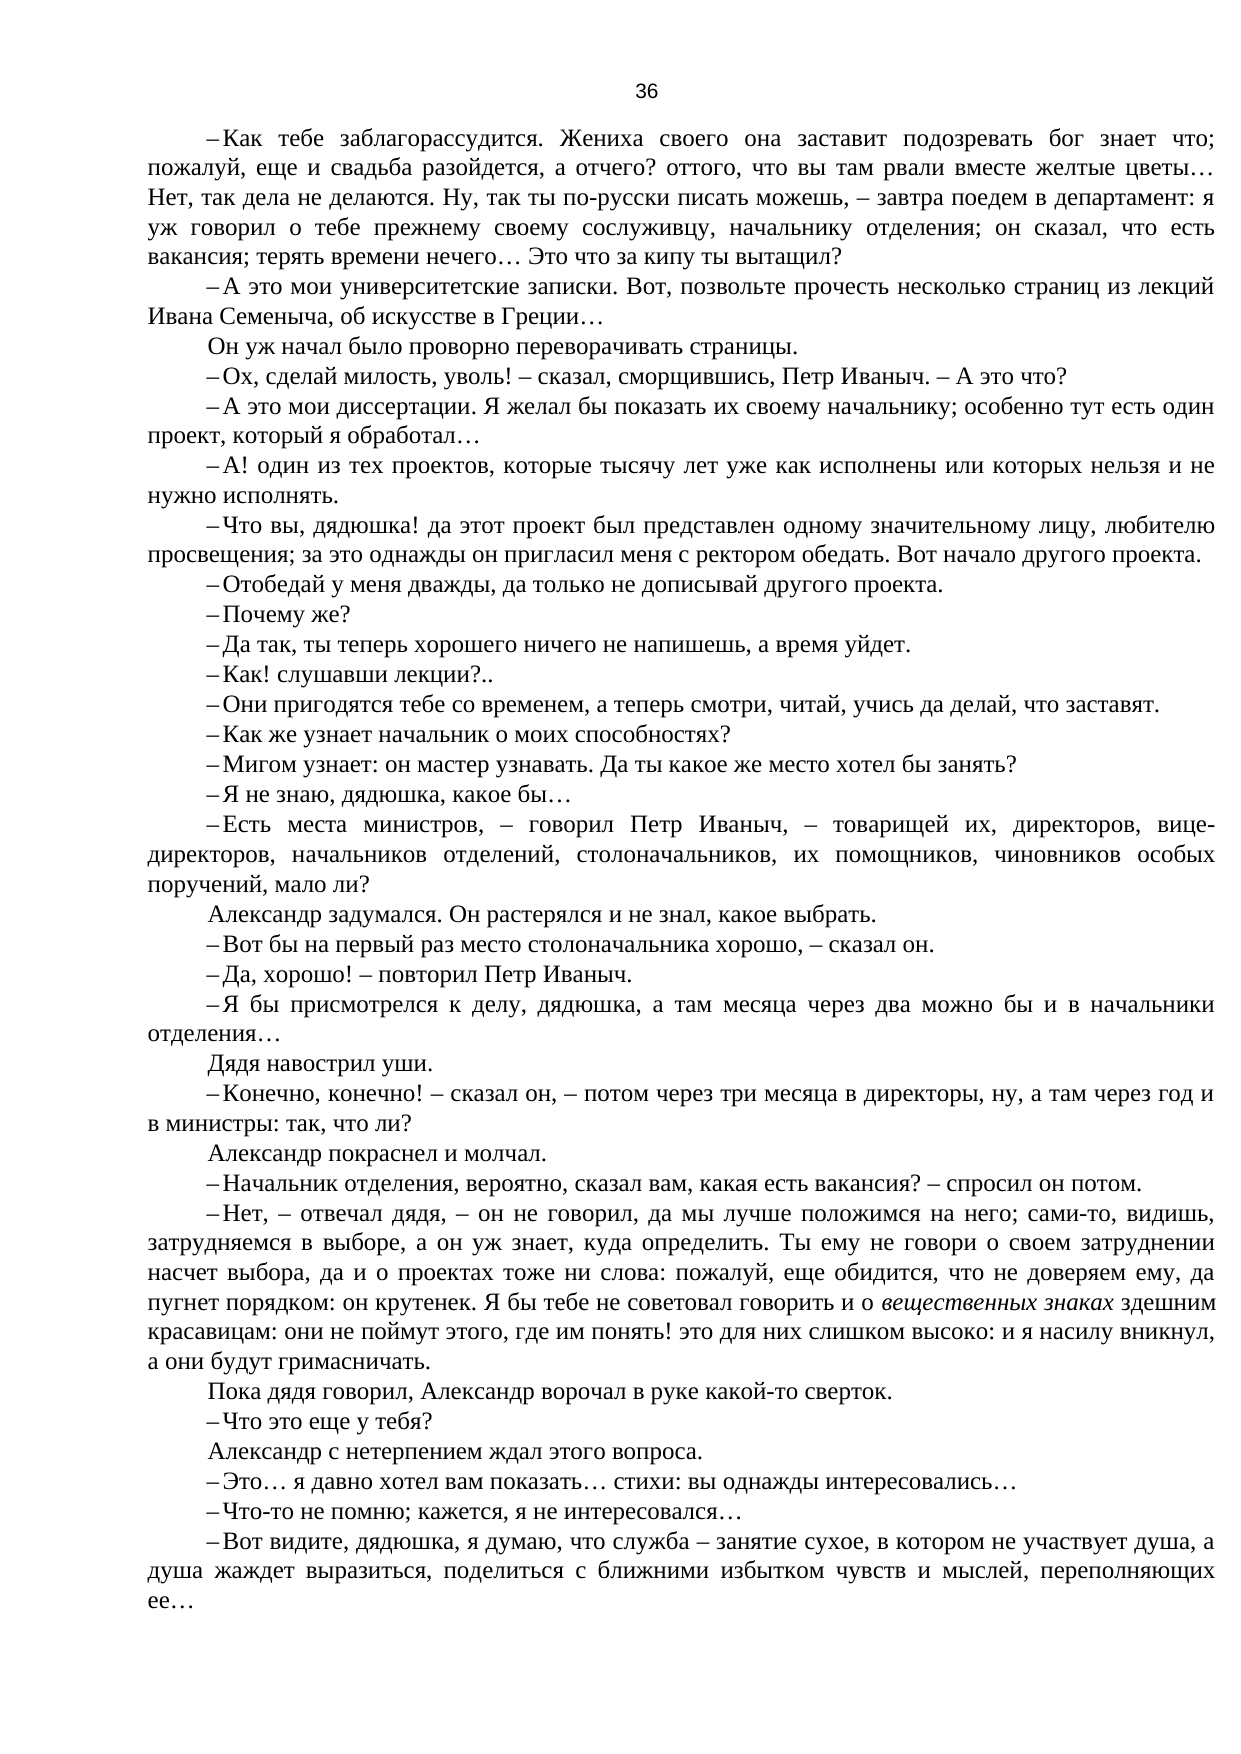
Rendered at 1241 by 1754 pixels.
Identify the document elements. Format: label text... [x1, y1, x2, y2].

list Есть места министров, – говорил Петр Иваныч, – товарищей их, директоров, вице-директоров, начальников отделений, столоначальников, их помощников, чиновников особых поручений, мало ли? [147, 809, 1216, 897]
text Он уж начал было проворно переворачивать страницы. [207, 331, 1216, 359]
list Вот видите, дядюшка, я думаю, что служба – занятие сухое, в котором не участвует душа, а душа жаждет выразиться, поделиться с ближними избытком чувств и мыслей, переполняющих ее… [147, 1526, 1216, 1614]
list Что вы, дядюшка! да этот проект был представлен одному значительному лицу, любителю просвещения; за это однажды он пригласил меня с ректором обедать. Вот начало другого проекта. [147, 510, 1216, 568]
list Мигом узнает: он мастер узнавать. Да ты какое же место хотел бы занять? [147, 749, 1216, 778]
list Нет, – отвечал дядя, – он не говорил, да мы лучше положимся на него; сами-то, видишь, затрудняемся в выборе, а он уж знает, куда определить. Ты ему не говори о своем затруднении насчет выбора, да и о проектах тоже ни слова: пожалуй, еще обидится, что не доверяем ему, да пугнет порядком: он крутенек. Я бы тебе не советовал говорить и о вещественных знаках здешним красавицам: они не поймут этого, где им понять! это для них слишком высоко: и я насилу вникнул, а они будут гримасничать. [147, 1198, 1216, 1374]
text Александр задумался. Он растерялся и не знал, какое выбрать. [207, 899, 1216, 927]
list А! один из тех проектов, которые тысячу лет уже как исполнены или которых нельзя и не нужно исполнять. [147, 450, 1216, 509]
list Они пригодятся тебе со временем, а теперь смотри, читай, учись да делай, что заставят. [147, 689, 1216, 718]
list Как тебе заблагорассудится. Жениха своего она заставит подозревать бог знает что; пожалуй, еще и свадьба разойдется, а отчего? оттого, что вы там рвали вместе желтые цветы… Нет, так дела не делаются. Ну, так ты по-русски писать можешь, – завтра поедем в департамент: я уж говорил о тебе прежнему своему сослуживцу, начальнику отделения; он сказал, что есть вакансия; терять времени нечего… Это что за кипу ты вытащил? [147, 123, 1216, 270]
list А это мои диссертации. Я желал бы показать их своему начальнику; особенно тут есть один проект, который я обработал… [147, 391, 1216, 449]
list Начальник отделения, вероятно, сказал вам, какая есть вакансия? – спросил он потом. [147, 1168, 1216, 1197]
list Да, хорошо! – повторил Петр Иваныч. [147, 959, 1216, 987]
list Вот бы на первый раз место столоначальника хорошо, – сказал он. [147, 929, 1216, 957]
list Конечно, конечно! – сказал он, – потом через три месяца в директоры, ну, а там через год и в министры: так, что ли? [147, 1078, 1216, 1137]
list Отобедай у меня дважды, да только не дописывай другого проекта. [147, 569, 1216, 598]
list Я не знаю, дядюшка, какое бы… [147, 779, 1216, 808]
text Александр с нетерпением ждал этого вопроса. [207, 1436, 1216, 1464]
list Как! слушавши лекции?.. [147, 659, 1216, 688]
list Почему же? [147, 599, 1216, 628]
list Ох, сделай милость, уволь! – сказал, сморщившись, Петр Иваныч. – А это что? [147, 361, 1216, 389]
list Как же узнает начальник о моих способностях? [147, 719, 1216, 748]
list Что-то не помню; кажется, я не интересовался… [147, 1496, 1216, 1524]
text Дядя навострил уши. [207, 1048, 1216, 1077]
text Александр покраснел и молчал. [207, 1138, 1216, 1167]
list Да так, ты теперь хорошего ничего не напишешь, а время уйдет. [147, 629, 1216, 658]
text Пока дядя говорил, Александр ворочал в руке какой-то сверток. [207, 1376, 1216, 1404]
list Я бы присмотрелся к делу, дядюшка, а там месяца через два можно бы и в начальники отделения… [147, 989, 1216, 1047]
list Это… я давно хотел вам показать… стихи: вы однажды интересовались… [147, 1466, 1216, 1494]
list А это мои университетские записки. Вот, позвольте прочесть несколько страниц из лекций Ивана Семеныча, об искусстве в Греции… [147, 271, 1216, 329]
list Что это еще у тебя? [147, 1406, 1216, 1434]
